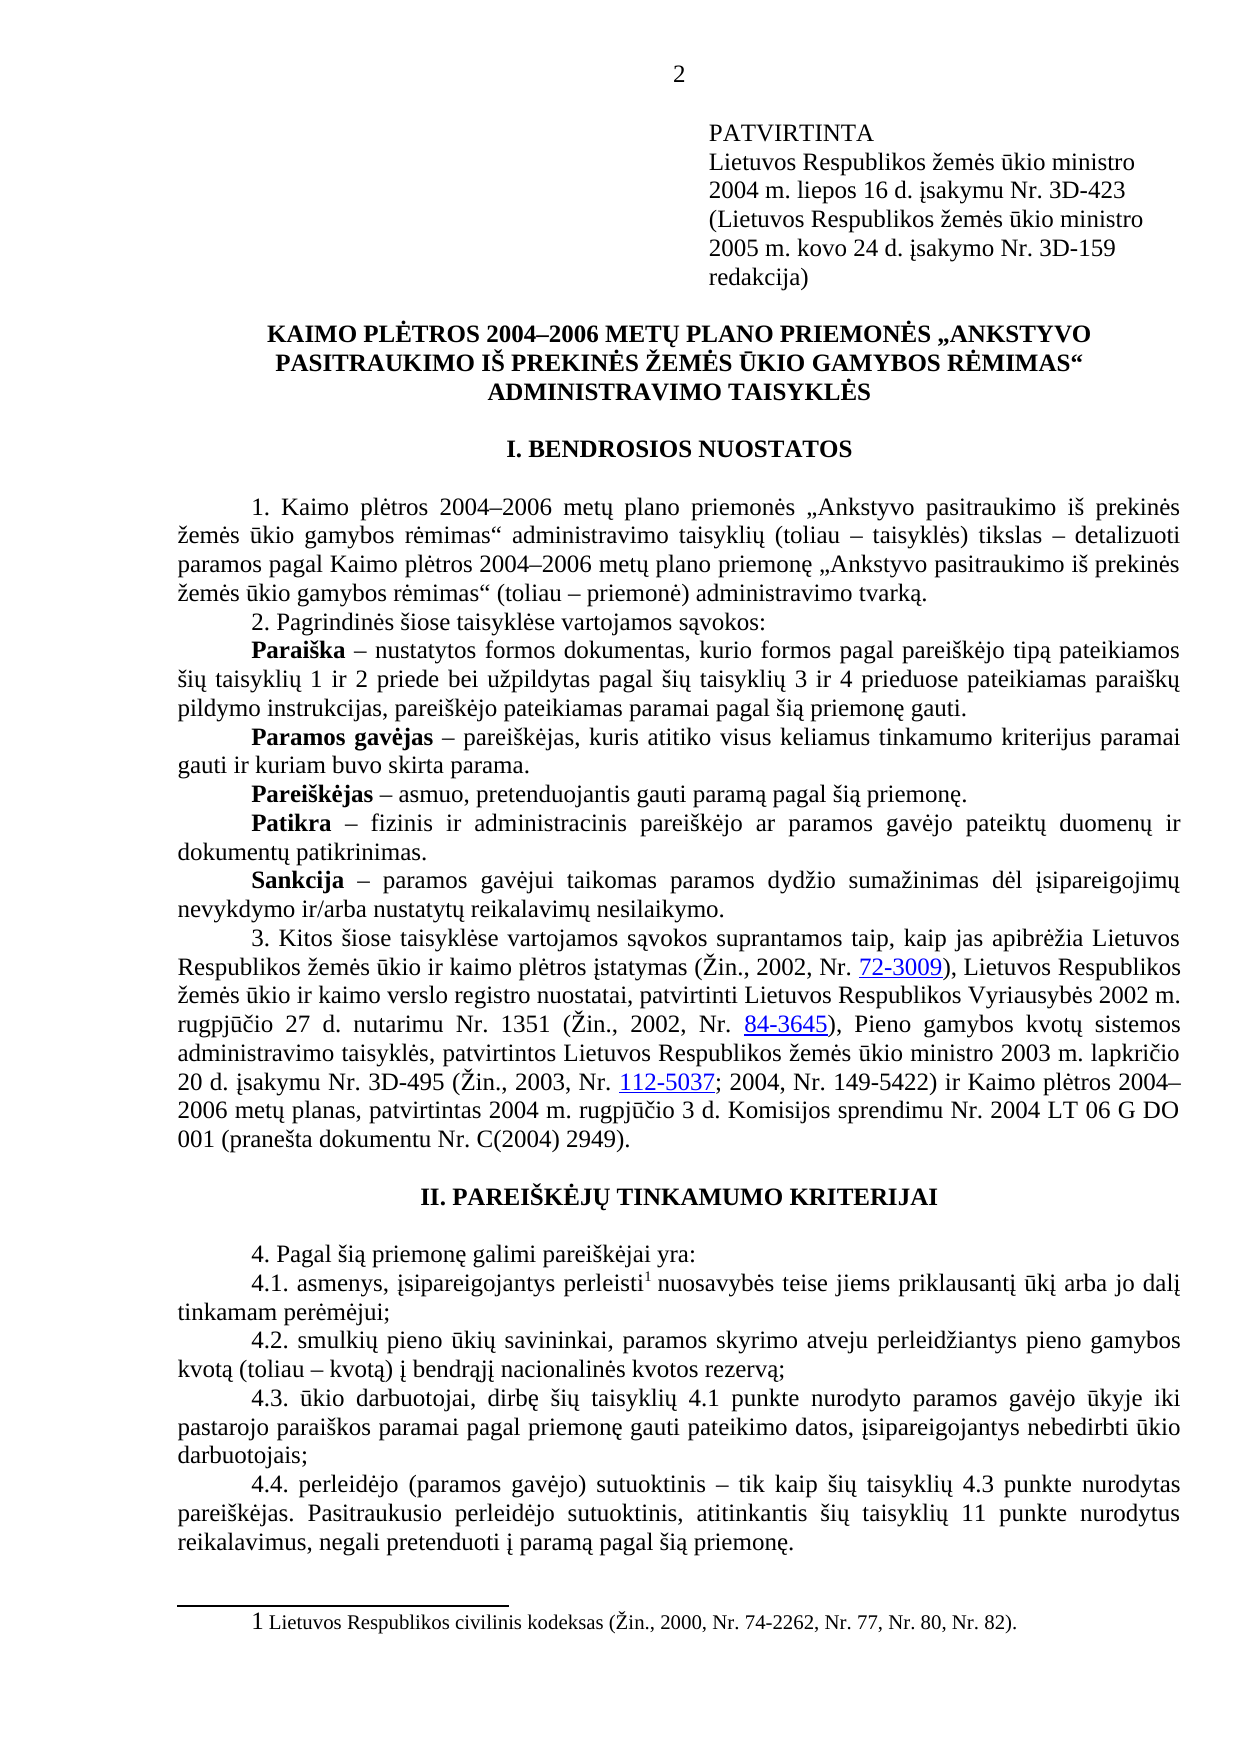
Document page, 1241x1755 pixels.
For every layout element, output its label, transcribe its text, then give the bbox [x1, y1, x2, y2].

text 1. Kaimo plėtros 2004–2006 metų plano priemonės „Ankstyvo pasitraukimo iš prekinės žemės ūkio gamybos rėmimas“ administravimo taisyklių (toliau – taisyklės) tikslas – detalizuoti paramos pagal Kaimo plėtros 2004–2006 metų plano priemonę „Ankstyvo pasitraukimo iš prekinės žemės ūkio gamybos rėmimas“ (toliau – priemonė) administravimo tvarką. [177, 492, 1181, 607]
text 2. Pagrindinės šiose taisyklėse vartojamos sąvokos: [177, 607, 1181, 636]
text 4.2. smulkių pieno ūkių savininkai, paramos skyrimo atveju perleidžiantys pieno gamybos kvotą (toliau – kvotą) į bendrąjį nacionalinės kvotos rezervą; [177, 1326, 1181, 1383]
text Lietuvos Respublikos žemės ūkio ministro [177, 147, 1181, 176]
text 4. Pagal šią priemonę galimi pareiškėjai yra: [177, 1239, 1181, 1268]
text Lietuvos Respublikos civilinis kodeksas (Žin., 2000, Nr. 74-2262, Nr. 77, Nr. 80, Nr. 82). [177, 1606, 1181, 1636]
text Pareiškėjas – asmuo, pretenduojantis gauti paramą pagal šią priemonę. [177, 779, 1181, 808]
text Sankcija – paramos gavėjui taikomas paramos dydžio sumažinimas dėl įsipareigojimų nevykdymo ir/arba nustatytų reikalavimų nesilaikymo. [177, 866, 1181, 923]
text I. BENDROSIOS NUOSTATOS [177, 434, 1181, 463]
text 4.1. asmenys, įsipareigojantys perleisti nuosavybės teise jiems priklausantį ūkį arba jo dalį tinkamam perėmėjui; [177, 1268, 1181, 1326]
text Patikra – fizinis ir administracinis pareiškėjo ar paramos gavėjo pateiktų duomenų ir dokumentų patikrinimas. [177, 808, 1181, 866]
text KAIMO PLĖTROS 2004–2006 METŲ PLANO PRIEMONĖS „ANKSTYVO PASITRAUKIMO IŠ PREKINĖS ŽEMĖS ŪKIO GAMYBOS RĖMIMAS“ ADMINISTRAVIMO TAISYKLĖS [177, 319, 1181, 406]
text 3. Kitos šiose taisyklėse vartojamos sąvokos suprantamos taip, kaip jas apibrėžia Lietuvos Respublikos žemės ūkio ir kaimo plėtros įstatymas (Žin., 2002, Nr. 72-3009), Lietuvos Respublikos žemės ūkio ir kaimo verslo registro nuostatai, patvirtinti Lietuvos Respublikos Vyriausybės 2002 m. rugpjūčio 27 d. nutarimu Nr. 1351 (Žin., 2002, Nr. 84-3645), Pieno gamybos kvotų sistemos administravimo taisyklės, patvirtintos Lietuvos Respublikos žemės ūkio ministro 2003 m. lapkričio 20 d. įsakymu Nr. 3D-495 (Žin., 2003, Nr. 112-5037; 2004, Nr. 149-5422) ir Kaimo plėtros 2004–2006 metų planas, patvirtintas 2004 m. rugpjūčio 3 d. Komisijos sprendimu Nr. 2004 LT 06 G DO 001 (pranešta dokumentu Nr. C(2004) 2949). [177, 923, 1181, 1153]
text Paraiška – nustatytos formos dokumentas, kurio formos pagal pareiškėjo tipą pateikiamos šių taisyklių 1 ir 2 priede bei užpildytas pagal šių taisyklių 3 ir 4 prieduose pateikiamas paraiškų pildymo instrukcijas, pareiškėjo pateikiamas paramai pagal šią priemonę gauti. [177, 636, 1181, 722]
text 2004 m. liepos 16 d. įsakymu Nr. 3D-423 [177, 176, 1181, 204]
text 4.3. ūkio darbuotojai, dirbę šių taisyklių 4.1 punkte nurodyto paramos gavėjo ūkyje iki pastarojo paraiškos paramai pagal priemonę gauti pateikimo datos, įsipareigojantys nebedirbti ūkio darbuotojais; [177, 1383, 1181, 1469]
text 2005 m. kovo 24 d. įsakymo Nr. 3D-159 [177, 233, 1181, 262]
text II. PAREIŠKĖJŲ TINKAMUMO KRITERIJAI [177, 1182, 1181, 1211]
text Paramos gavėjas – pareiškėjas, kuris atitiko visus keliamus tinkamumo kriterijus paramai gauti ir kuriam buvo skirta parama. [177, 722, 1181, 779]
text PATVIRTINTA [709, 118, 1181, 147]
text (Lietuvos Respublikos žemės ūkio ministro [177, 204, 1181, 233]
text 4.4. perleidėjo (paramos gavėjo) sutuoktinis – tik kaip šių taisyklių 4.3 punkte nurodytas pareiškėjas. Pasitraukusio perleidėjo sutuoktinis, atitinkantis šių taisyklių 11 punkte nurodytus reikalavimus, negali pretenduoti į paramą pagal šią priemonę. [177, 1469, 1181, 1556]
text redakcija) [177, 262, 1181, 291]
